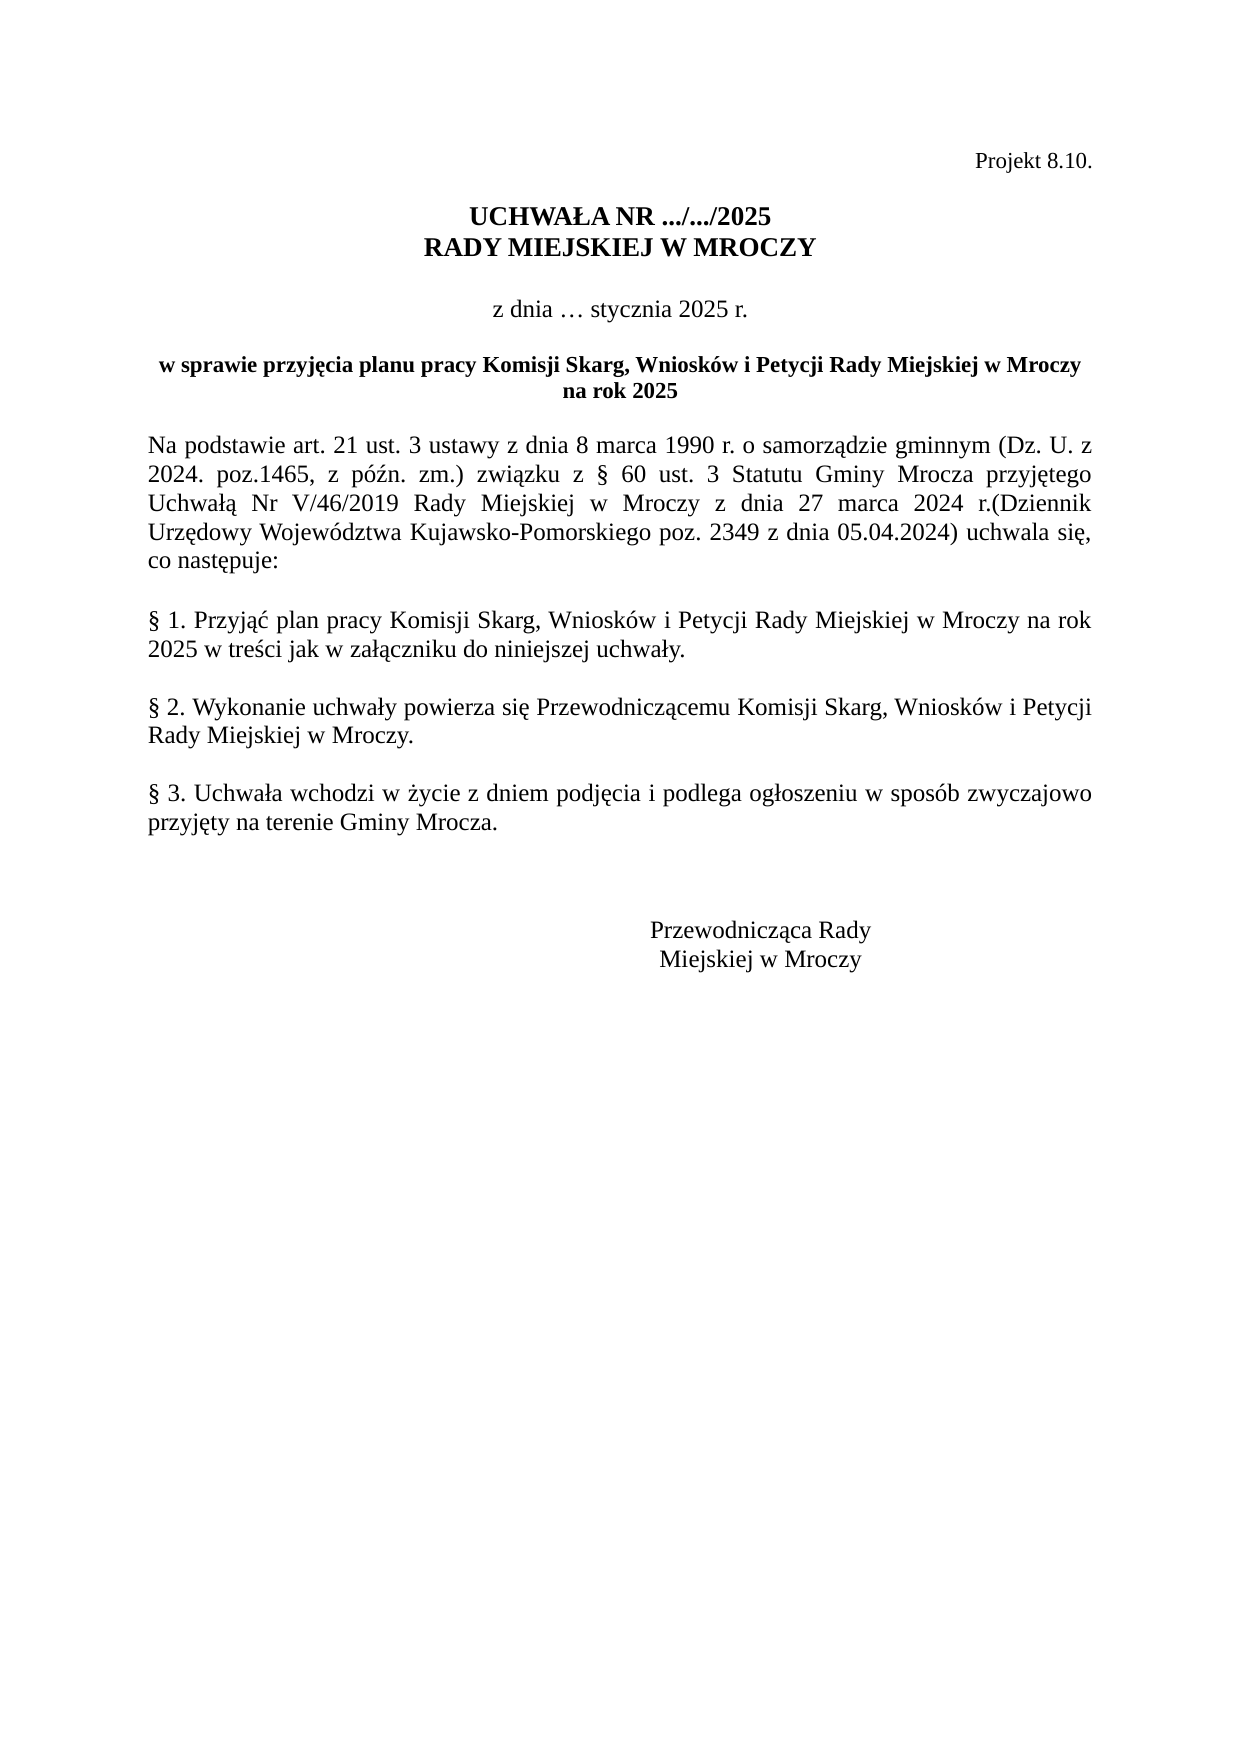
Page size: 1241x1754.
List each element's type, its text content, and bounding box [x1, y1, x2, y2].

text Na podstawie art. 21 ust. 3 ustawy z dnia 8 marca 1990 r. o samorządzie gminnym (Dz. U. z 2024. poz.1465, z późn. zm.) związku z § 60 ust. 3 Statutu Gminy Mrocza przyjętego Uchwałą Nr V/46/2019 Rady Miejskiej w Mroczy z dnia 27 marca 2024 r.(Dziennik Urzędowy Województwa Kujawsko-Pomorskiego poz. 2349 z dnia 05.04.2024) uchwala się, co następuje: [148, 430, 1093, 574]
text z dnia … stycznia 2025 r. [148, 294, 1093, 322]
text Miejskiej w Mroczy [428, 944, 1093, 973]
text Projekt 8.10. [148, 148, 1093, 174]
text RADY MIEJSKIEJ W MROCZY [148, 231, 1093, 263]
text w sprawie przyjęcia planu pracy Komisji Skarg, Wniosków i Petycji Rady Miejskiej w Mroczy na rok 2025 [148, 351, 1093, 404]
text Przewodnicząca Rady [428, 915, 1093, 944]
text § 2. Wykonanie uchwały powierza się Przewodniczącemu Komisji Skarg, Wniosków i Petycji Rady Miejskiej w Mroczy. [148, 692, 1093, 749]
text § 1. Przyjąć plan pracy Komisji Skarg, Wniosków i Petycji Rady Miejskiej w Mroczy na rok 2025 w treści jak w załączniku do niniejszej uchwały. [148, 605, 1093, 663]
text § 3. Uchwała wchodzi w życie z dniem podjęcia i podlega ogłoszeniu w sposób zwyczajowo przyjęty na terenie Gminy Mrocza. [148, 778, 1093, 835]
text UCHWAŁA NR .../.../2025 [148, 200, 1093, 231]
